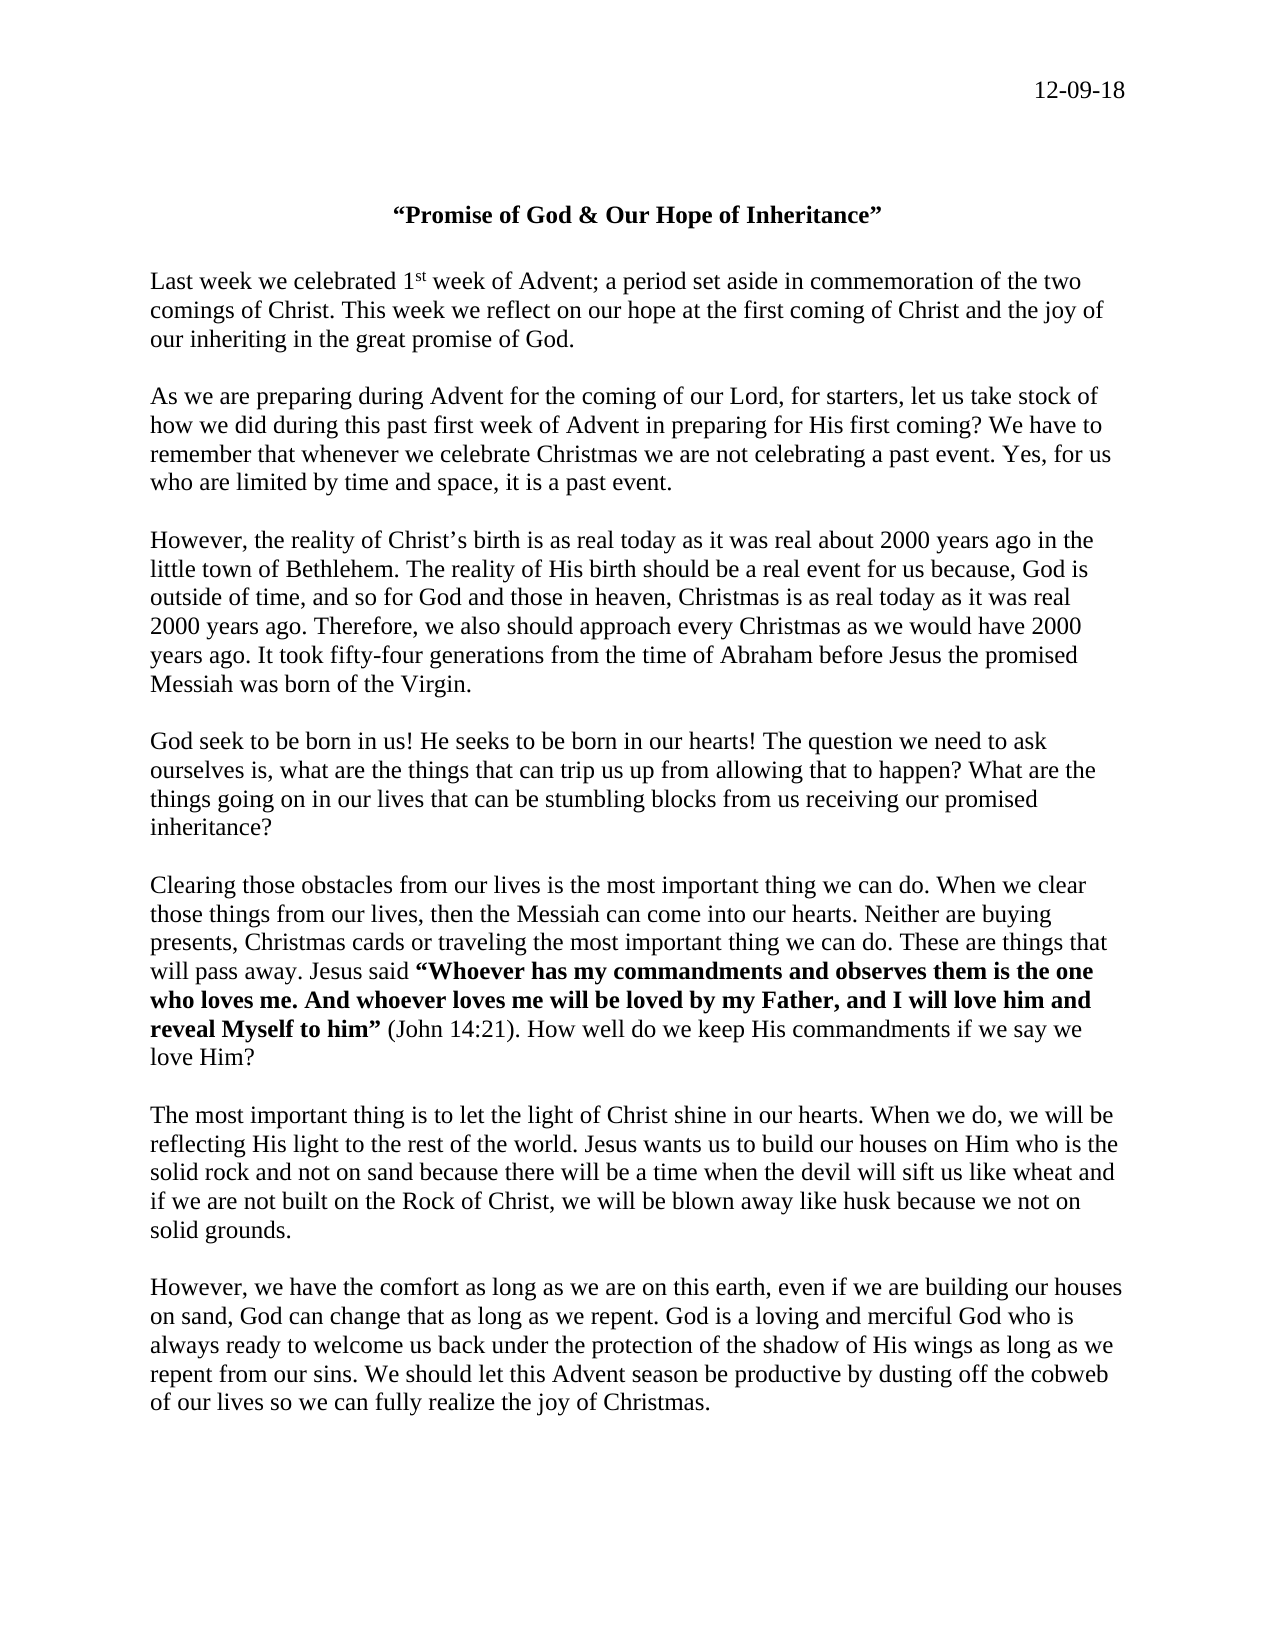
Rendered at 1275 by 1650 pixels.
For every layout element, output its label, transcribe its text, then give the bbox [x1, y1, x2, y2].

text Last week we celebrated 1st week of Advent; a period set aside in commemoration of the two comings of Christ. This week we reflect on our hope at the first coming of Christ and the joy of our inheriting in the great promise of God. [150, 266, 1125, 352]
text However, we have the comfort as long as we are on this earth, even if we are building our houses on sand, God can change that as long as we repent. God is a loving and merciful God who is always ready to welcome us back under the protection of the shadow of His wings as long as we repent from our sins. We should let this Advent season be productive by dusting off the cobweb of our lives so we can fully realize the joy of Christmas. [150, 1272, 1125, 1416]
text As we are preparing during Advent for the coming of our Lord, for starters, let us take stock of how we did during this past first week of Advent in preparing for His first coming? We have to remember that whenever we celebrate Christmas we are not celebrating a past event. Yes, for us who are limited by time and space, it is a past event. [150, 381, 1125, 496]
subtitle “Promise of God & Our Hope of Inheritance” [150, 200, 1125, 229]
text The most important thing is to let the light of Christ shine in our hearts. When we do, we will be reflecting His light to the rest of the world. Jesus wants us to build our houses on Him who is the solid rock and not on sand because there will be a time when the devil will sift us like wheat and if we are not built on the Rock of Christ, we will be blown away like husk because we not on solid grounds. [150, 1100, 1125, 1244]
text However, the reality of Christ’s birth is as real today as it was real about 2000 years ago in the little town of Bethlehem. The reality of His birth should be a real event for us because, God is outside of time, and so for God and those in heaven, Christmas is as real today as it was real 2000 years ago. Therefore, we also should approach every Christmas as we would have 2000 years ago. It took fifty-four generations from the time of Abraham before Jesus the promised Messiah was born of the Virgin. [150, 525, 1125, 697]
text God seek to be born in us! He seeks to be born in our hearts! The question we need to ask ourselves is, what are the things that can trip us up from allowing that to happen? What are the things going on in our lives that can be stumbling blocks from us receiving our promised inheritance? [150, 726, 1125, 841]
text Clearing those obstacles from our lives is the most important thing we can do. When we clear those things from our lives, then the Messiah can come into our hearts. Neither are buying presents, Christmas cards or traveling the most important thing we can do. These are things that will pass away. Jesus said “Whoever has my commandments and observes them is the one who loves me. And whoever loves me will be loved by my Father, and I will love him and reveal Myself to him” (John 14:21). How well do we keep His commandments if we say we love Him? [150, 870, 1125, 1071]
